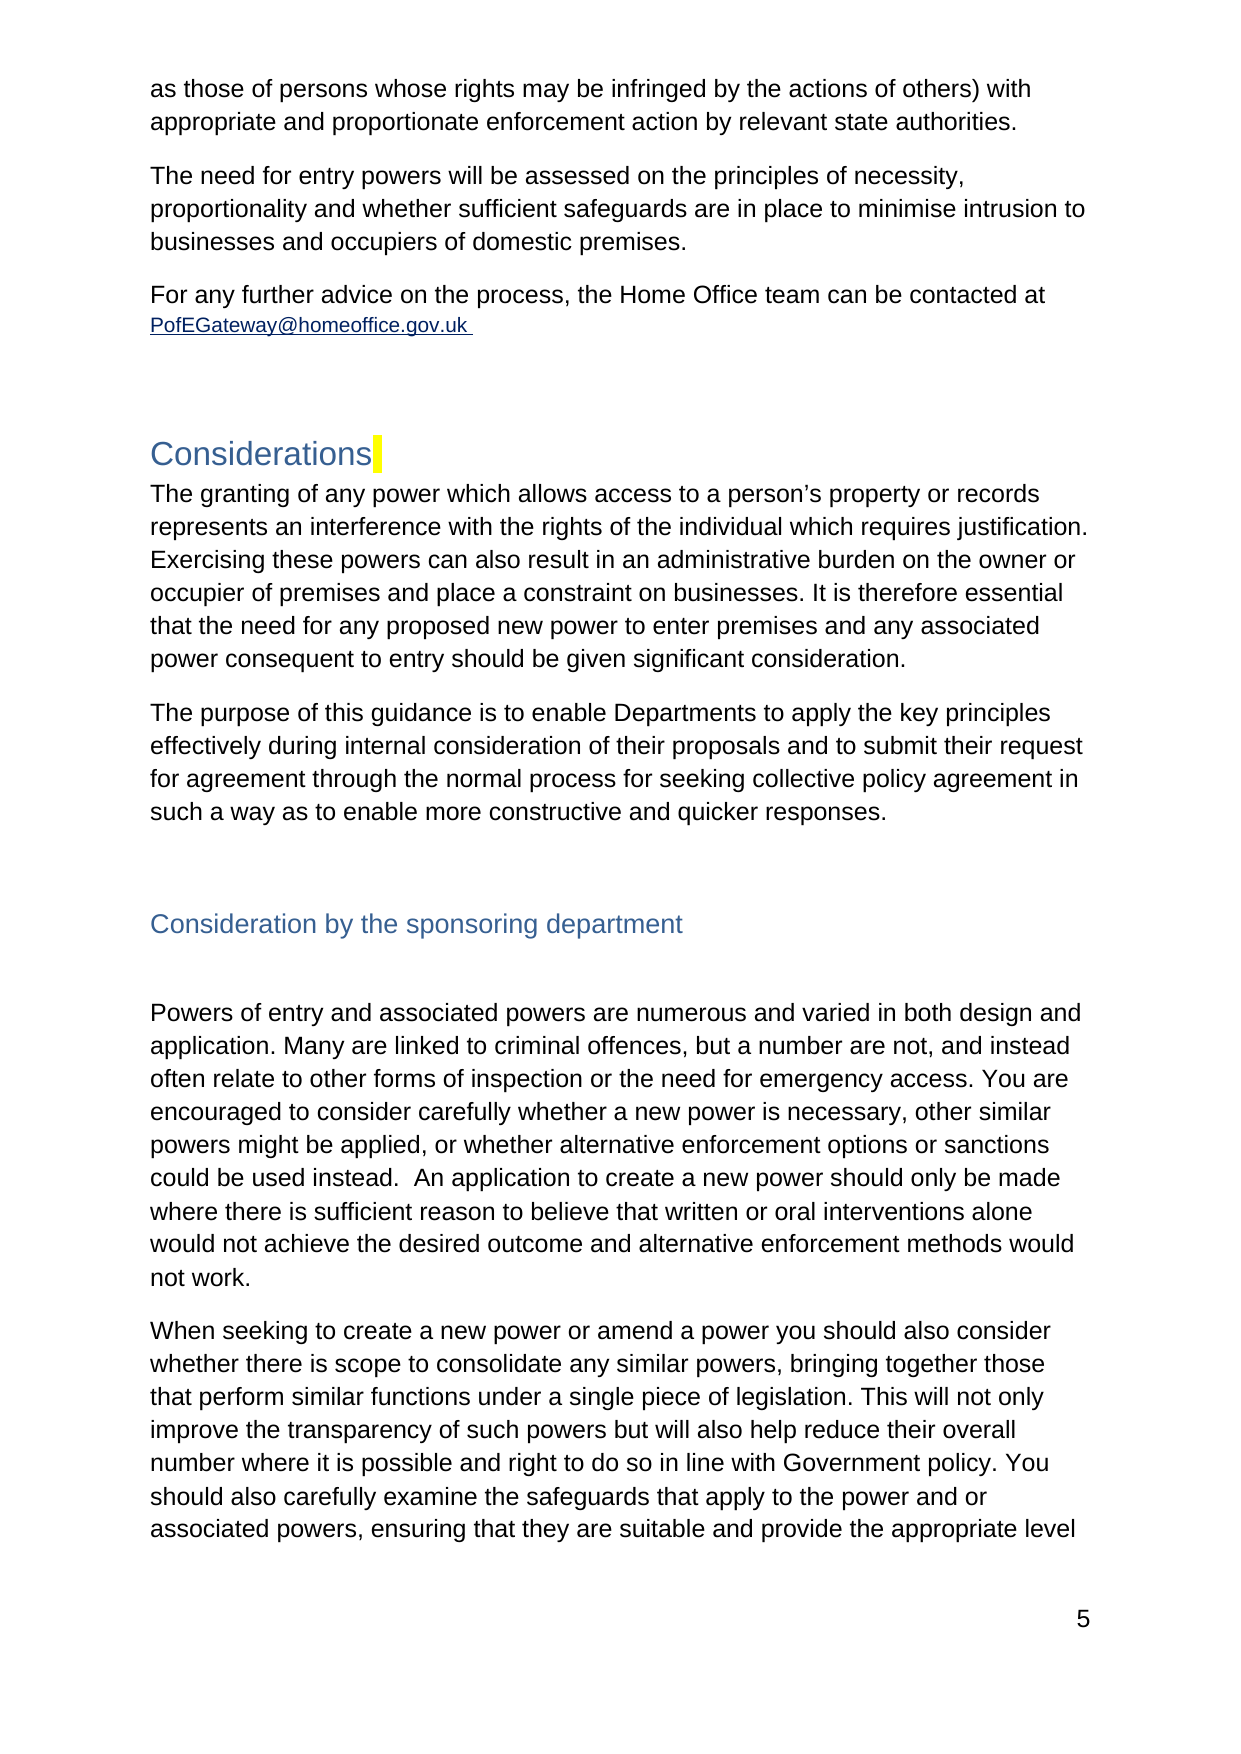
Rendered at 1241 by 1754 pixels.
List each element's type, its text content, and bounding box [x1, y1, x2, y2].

text When seeking to create a new power or amend a power you should also consider whether there is scope to consolidate any similar powers, bringing together those that perform similar functions under a single piece of legislation. This will not only improve the transparency of such powers but will also help reduce their overall number where it is possible and right to do so in line with Government policy. You should also carefully examine the safeguards that apply to the power and or associated powers, ensuring that they are suitable and provide the appropriate level [150, 1316, 1090, 1543]
text The purpose of this guidance is to enable Departments to apply the key principles effectively during internal consideration of their proposals and to submit their request for agreement through the normal process for seeking collective policy agreement in such a way as to enable more constructive and quicker responses. [150, 698, 1090, 825]
text The granting of any power which allows access to a person’s property or records represents an interference with the rights of the individual which requires justification. Exercising these powers can also result in an administrative burden on the owner or occupier of premises and place a constraint on businesses. It is therefore essential that the need for any proposed new power to enter premises and any associated power consequent to entry should be given significant consideration. [150, 479, 1090, 672]
text The need for entry powers will be assessed on the principles of necessity, proportionality and whether sufficient safeguards are in place to minimise intrusion to businesses and occupiers of domestic premises. [150, 161, 1090, 255]
text For any further advice on the process, the Home Office team can be contacted at PofEGateway@homeoffice.gov.uk [150, 281, 1090, 337]
text as those of persons whose rights may be infringed by the actions of others) with appropriate and proportionate enforcement action by relevant state authorities. [150, 74, 1090, 136]
subtitle Considerations [150, 434, 1090, 473]
text Powers of entry and associated powers are numerous and varied in both design and application. Many are linked to criminal offences, but a number are not, and instead often relate to other forms of inspection or the need for emergency access. You are encouraged to consider carefully whether a new power is necessary, other similar powers might be applied, or whether alternative enforcement options or sanctions could be used instead. An application to create a new power should only be made where there is sufficient reason to believe that written or oral interventions alone would not achieve the desired outcome and alternative enforcement methods would not work. [150, 998, 1090, 1291]
subtitle Consideration by the sponsoring department [150, 908, 1090, 940]
